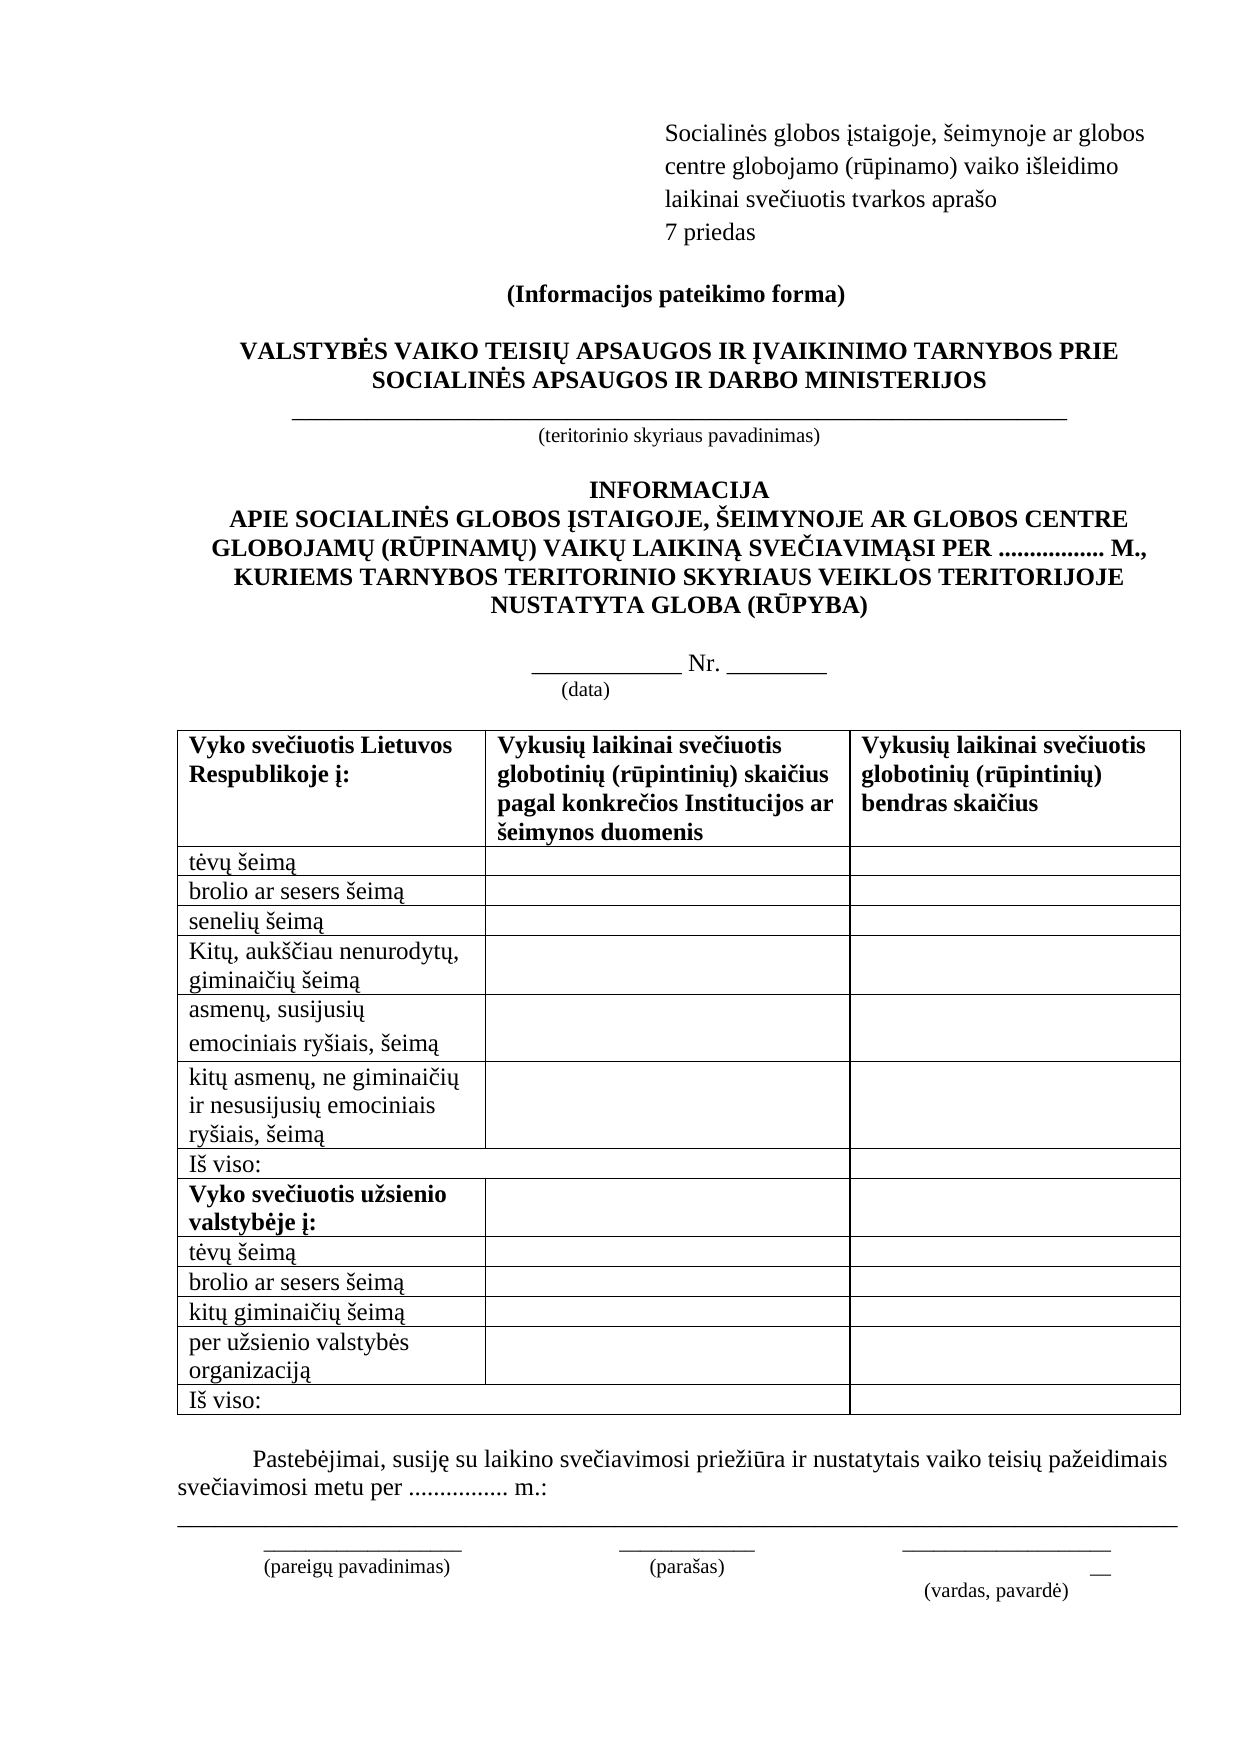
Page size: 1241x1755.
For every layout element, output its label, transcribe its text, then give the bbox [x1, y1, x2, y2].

table_cell [851, 1062, 1180, 1148]
table_cell Iš viso: [178, 1149, 849, 1178]
table_cell [851, 936, 1180, 993]
table_cell brolio ar sesers šeimą [178, 1267, 485, 1296]
table_cell [486, 1297, 849, 1326]
table_cell per užsienio valstybės organizaciją [178, 1327, 485, 1384]
table_header ______________________ (vardas, pavardė) [806, 1530, 1122, 1602]
table_header ___________________ (pareigų pavadinimas) [177, 1530, 493, 1602]
table_cell [851, 1149, 1180, 1178]
table_cell [486, 906, 849, 935]
text ______________________________________________________________ [177, 394, 1181, 423]
table_cell tėvų šeimą [178, 1237, 485, 1266]
table_cell [851, 1267, 1180, 1296]
table_cell [851, 1297, 1180, 1326]
table_cell Vyko svečiuotis užsienio valstybėje į: [178, 1179, 485, 1236]
table_cell [486, 1179, 849, 1236]
table_cell [486, 847, 849, 875]
table_cell [851, 1179, 1180, 1236]
table_header Vyko svečiuotis Lietuvos Respublikoje į: [178, 731, 485, 846]
table_cell [851, 995, 1180, 1061]
text ____________ Nr. ________ [177, 648, 1181, 677]
table_cell tėvų šeimą [178, 847, 485, 875]
text (Informacijos pateikimo forma) [177, 279, 1181, 308]
table_cell [851, 1385, 1180, 1414]
text INFORMACIJA [177, 476, 1181, 504]
table_header _____________ (parašas) [493, 1530, 806, 1602]
text APIE SOCIALINĖS GLOBOS ĮSTAIGOJE, ŠEIMYNOJE AR GLOBOS CENTRE GLOBOJAMŲ (RŪPINAMŲ) VAIKŲ LAIKINĄ SVEČIAVIMĄSI PER ................. M., KURIEMS TARNYBOS TERITORINIO SKYRIAUS VEIKLOS TERITORIJOJE NUSTATYTA GLOBA (RŪPYBA) [177, 504, 1181, 619]
text laikinai svečiuotis tvarkos aprašo [664, 184, 1181, 213]
table_cell [851, 876, 1180, 905]
text VALSTYBĖS VAIKO TEISIŲ APSAUGOS IR ĮVAIKINIMO TARNYBOS PRIE SOCIALINĖS APSAUGOS IR DARBO MINISTERIJOS [177, 336, 1181, 394]
table_cell [851, 906, 1180, 935]
text centre globojamo (rūpinamo) vaiko išleidimo [664, 151, 1181, 180]
table_cell [851, 1237, 1180, 1266]
table_cell [486, 1062, 849, 1148]
table_cell [486, 1327, 849, 1384]
table_cell [486, 1267, 849, 1296]
table_header Vykusių laikinai svečiuotis globotinių (rūpintinių) skaičius pagal konkrečios Institucijos ar šeimynos duomenis [486, 731, 849, 846]
text (teritorinio skyriaus pavadinimas) [177, 423, 1181, 447]
table_cell Kitų, aukščiau nenurodytų, giminaičių šeimą [178, 936, 485, 993]
table_cell [486, 876, 849, 905]
text 7 priedas [664, 217, 1181, 246]
table_cell brolio ar sesers šeimą [178, 876, 485, 905]
table_header Vykusių laikinai svečiuotis globotinių (rūpintinių) bendras skaičius [851, 731, 1180, 846]
text ________________________________________________________________________________ [177, 1501, 1181, 1530]
table_cell kitų giminaičių šeimą [178, 1297, 485, 1326]
table_cell [851, 1327, 1180, 1384]
table_cell [486, 936, 849, 993]
table_cell asmenų, susijusių emociniais ryšiais, šeimą [178, 995, 485, 1061]
text (data) [177, 677, 1181, 701]
table_cell [851, 847, 1180, 875]
table_cell Iš viso: [178, 1385, 849, 1414]
text Pastebėjimai, susiję su laikino svečiavimosi priežiūra ir nustatytais vaiko teisių pažeidimais svečiavimosi metu per ................ m.: [177, 1444, 1181, 1501]
table_cell [486, 1237, 849, 1266]
table_cell [486, 995, 849, 1061]
table_cell senelių šeimą [178, 906, 485, 935]
table_cell kitų asmenų, ne giminaičių ir nesusijusių emociniais ryšiais, šeimą [178, 1062, 485, 1148]
text Socialinės globos įstaigoje, šeimynoje ar globos [664, 118, 1181, 147]
